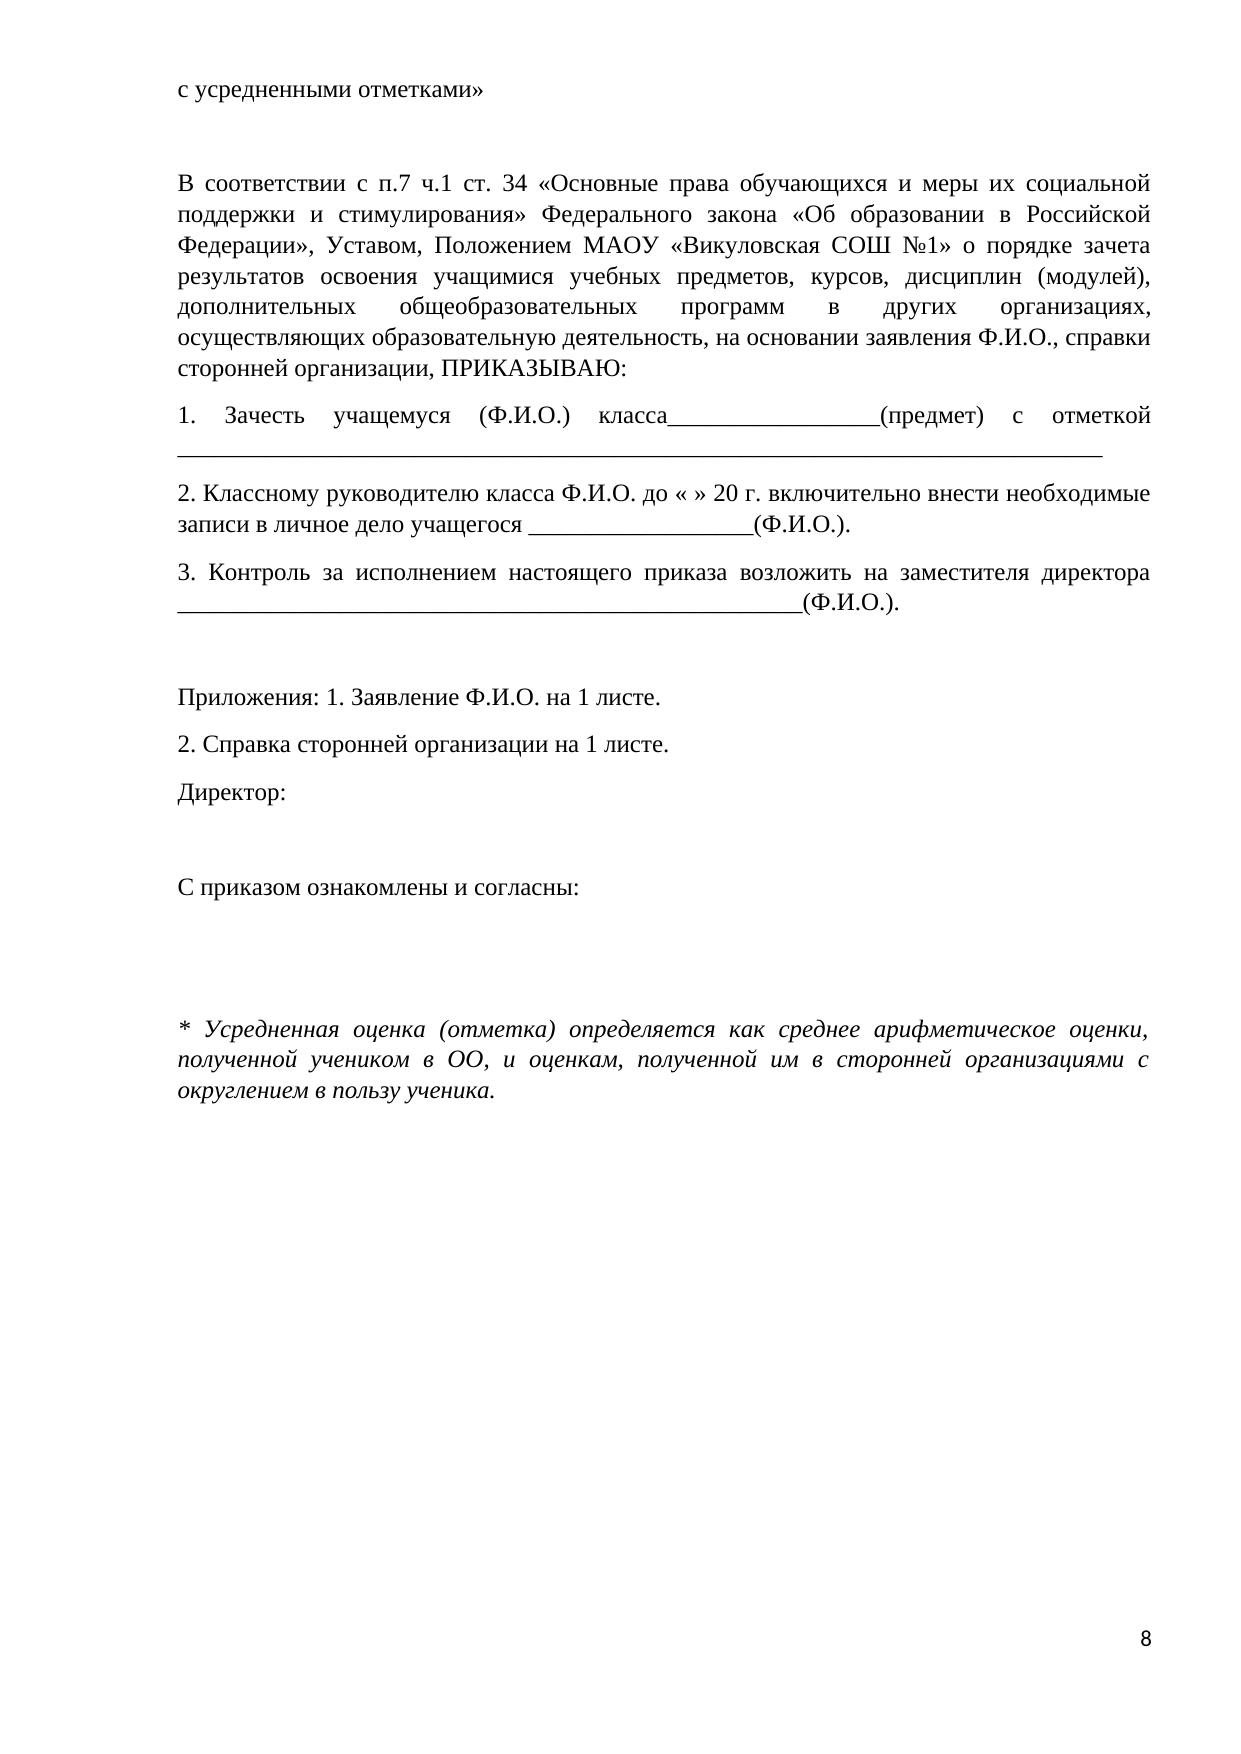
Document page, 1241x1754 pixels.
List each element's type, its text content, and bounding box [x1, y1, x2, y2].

text 3. Контроль за исполнением настоящего приказа возложить на заместителя директора __________________________________________________(Ф.И.О.). [177, 557, 1152, 616]
text В соответствии с п.7 ч.1 ст. 34 «Основные права обучающихся и меры их социальной поддержки и стимулирования» Федерального закона «Об образовании в Российской Федерации», Уставом, Положением МАОУ «Викуловская СОШ №1» о порядке зачета результатов освоения учащимися учебных предметов, курсов, дисциплин (модулей), дополнительных общеобразовательных программ в других организациях, осуществляющих образовательную деятельность, на основании заявления Ф.И.О., справки сторонней организации, ПРИКАЗЫВАЮ: [177, 168, 1152, 382]
text С приказом ознакомлены и согласны: [177, 872, 1152, 900]
text 1. Зачесть учащемуся (Ф.И.О.) класса_________________(предмет) с отметкой __________________________________________________________________________ [177, 400, 1152, 460]
text Директор: [177, 777, 1152, 806]
text * Усредненная оценка (отметка) определяется как среднее арифметическое оценки, полученной учеником в ОО, и оценкам, полученной им в сторонней организациями с округлением в пользу ученика. [177, 1014, 1152, 1104]
text 2. Класснoму руководителю класса Ф.И.О. до « » 20 г. включительно внести необходимые записи в личное дело учащегося __________________(Ф.И.О.). [177, 478, 1152, 538]
text Приложения: 1. Заявление Ф.И.О. на 1 листе. [177, 682, 1152, 711]
text с усредненными отметками» [177, 74, 1152, 102]
text 2. Справка сторонней организации на 1 листе. [177, 729, 1152, 758]
